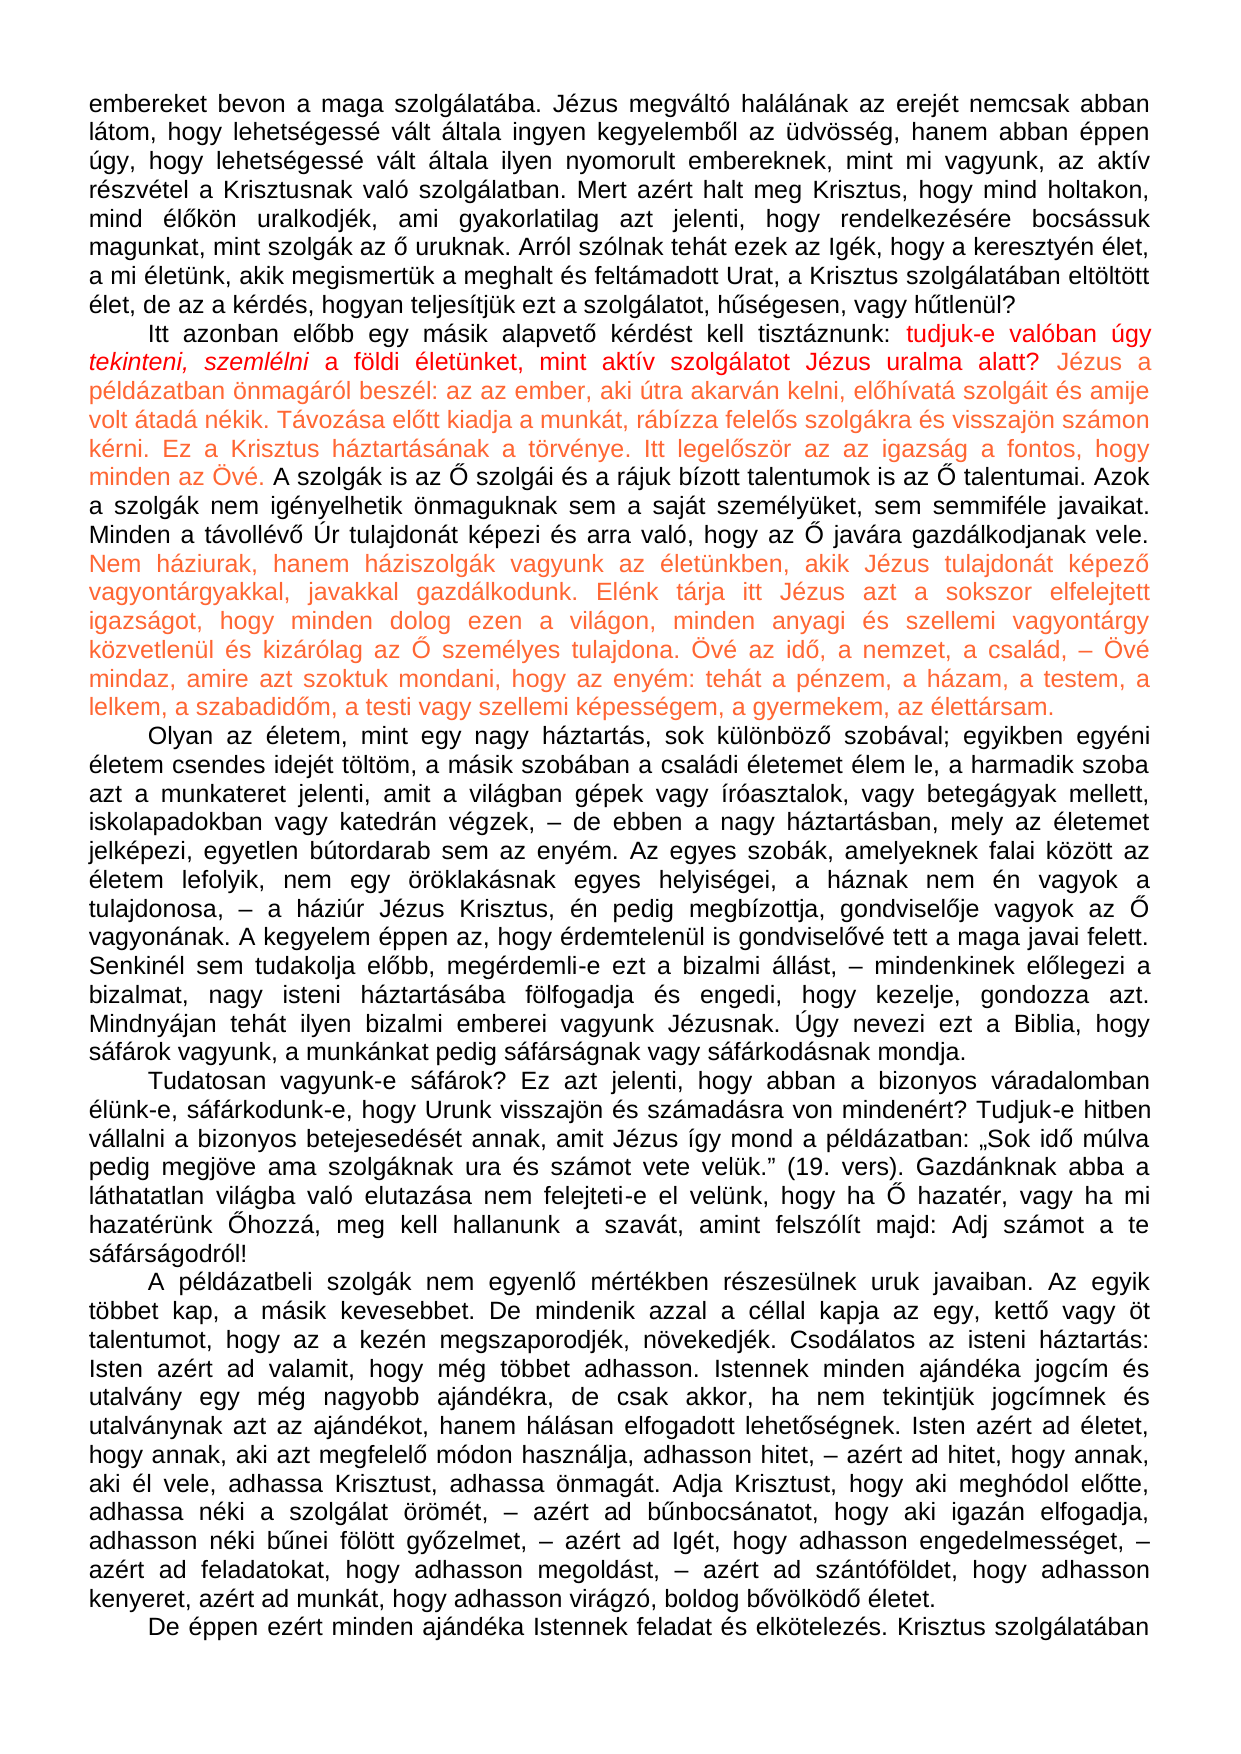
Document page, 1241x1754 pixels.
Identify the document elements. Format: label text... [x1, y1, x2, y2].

text A példázatbeli szolgák nem egyenlő mértékben részesülnek uruk javaiban. Az egyik többet kap, a másik kevesebbet. De mindenik azzal a céllal kapja az egy, kettő vagy öt talentumot, hogy az a kezén megszaporodjék, növekedjék. Csodálatos az isteni háztartás: Isten azért ad valamit, hogy még többet adhasson. Istennek minden ajándéka jogcím és utalvány egy még nagyobb ajándékra, de csak akkor, ha nem tekintjük jogcímnek és utalványnak azt az ajándékot, hanem hálásan elfogadott lehetőségnek. Isten azért ad életet, hogy annak, aki azt megfelelő módon használja, adhasson hitet, – azért ad hitet, hogy annak, aki él vele, adhassa Krisztust, adhassa önmagát. Adja Krisztust, hogy aki meghódol előtte, adhassa néki a szolgálat örömét, – azért ad bűnbocsánatot, hogy aki igazán elfogadja, adhasson néki bűnei fölött győzelmet, – azért ad Igét, hogy adhasson engedelmességet, – azért ad feladatokat, hogy adhasson megoldást, – azért ad szántóföldet, hogy adhasson kenyeret, azért ad munkát, hogy adhasson virágzó, boldog bővölködő életet. [88, 1267, 1152, 1612]
text Olyan az életem, mint egy nagy háztartás, sok különböző szobával; egyikben egyéni életem csendes idejét töltöm, a másik szobában a családi életemet élem le, a harmadik szoba azt a munkateret jelenti, amit a világban gépek vagy íróasztalok, vagy betegágyak mellett, iskolapadokban vagy katedrán végzek, – de ebben a nagy háztartásban, mely az életemet jelképezi, egyetlen bútordarab sem az enyém. Az egyes szobák, amelyeknek falai között az életem lefolyik, nem egy öröklakásnak egyes helyiségei, a háznak nem én vagyok a tulajdonosa, – a háziúr Jézus Krisztus, én pedig megbízottja, gondviselője vagyok az Ő vagyonának. A kegyelem éppen az, hogy érdemtelenül is gondviselővé tett a maga javai felett. Senkinél sem tudakolja előbb, megérdemli‑e ezt a bizalmi állást, – mindenkinek előlegezi a bizalmat, nagy isteni háztartásába fölfogadja és engedi, hogy kezelje, gondozza azt. Mindnyájan tehát ilyen bizalmi emberei vagyunk Jézusnak. Úgy nevezi ezt a Biblia, hogy sáfárok vagyunk, a munkánkat pedig sáfárságnak vagy sáfárkodásnak mondja. [88, 721, 1152, 1066]
text De éppen ezért minden ajándéka Istennek feladat és elkötelezés. Krisztus szolgálatában [88, 1612, 1152, 1641]
text embereket bevon a maga szolgálatába. Jézus megváltó halálának az erejét nemcsak abban látom, hogy lehetségessé vált általa ingyen kegyelemből az üdvösség, hanem abban éppen úgy, hogy lehetségessé vált általa ilyen nyomorult embereknek, mint mi vagyunk, az aktív részvétel a Krisztusnak való szolgálatban. Mert azért halt meg Krisztus, hogy mind holtakon, mind élőkön uralkodjék, ami gyakorlatilag azt jelenti, hogy rendelkezésére bocsássuk magunkat, mint szolgák az ő uruknak. Arról szólnak tehát ezek az Igék, hogy a keresztyén élet, a mi életünk, akik megismertük a meghalt és feltámadott Urat, a Krisztus szolgálatában eltöltött élet, de az a kérdés, hogyan teljesítjük ezt a szolgálatot, hűségesen, vagy hűtlenül? [88, 88, 1152, 318]
text Tudatosan vagyunk‑e sáfárok? Ez azt jelenti, hogy abban a bizonyos váradalomban élünk‑e, sáfárkodunk‑e, hogy Urunk visszajön és számadásra von mindenért? Tudjuk‑e hitben vállalni a bizonyos betejesedését annak, amit Jézus így mond a példázatban: „Sok idő múlva pedig megjöve ama szolgáknak ura és számot vete velük.” (19. vers). Gazdánknak abba a láthatatlan világba való elutazása nem felejteti‑e el velünk, hogy ha Ő hazatér, vagy ha mi hazatérünk Őhozzá, meg kell hallanunk a szavát, amint felszólít majd: Adj számot a te sáfárságodról! [88, 1066, 1152, 1267]
text Itt azonban előbb egy másik alapvető kérdést kell tisztáznunk: tudjuk‑e valóban úgy tekinteni, szemlélni a földi életünket, mint aktív szolgálatot Jézus uralma alatt? Jézus a példázatban önmagáról beszél: az az ember, aki útra akarván kelni, előhívatá szolgáit és amije volt átadá nékik. Távozása előtt kiadja a munkát, rábízza felelős szolgákra és visszajön számon kérni. Ez a Krisztus háztartásának a törvénye. Itt legelőször az az igazság a fontos, hogy minden az Övé. A szolgák is az Ő szolgái és a rájuk bízott talentumok is az Ő talentumai. Azok a szolgák nem igényelhetik önmaguknak sem a saját személyüket, sem semmiféle javaikat. Minden a távollévő Úr tulajdonát képezi és arra való, hogy az Ő javára gazdálkodjanak vele. Nem háziurak, hanem háziszolgák vagyunk az életünkben, akik Jézus tulajdonát képező vagyontárgyakkal, javakkal gazdálkodunk. Elénk tárja itt Jézus azt a sokszor elfelejtett igazságot, hogy minden dolog ezen a világon, minden anyagi és szellemi vagyontárgy közvetlenül és kizárólag az Ő személyes tulajdona. Övé az idő, a nemzet, a család, – Övé mindaz, amire azt szoktuk mondani, hogy az enyém: tehát a pénzem, a házam, a testem, a lelkem, a szabadidőm, a testi vagy szellemi képességem, a gyermekem, az élettársam. [88, 318, 1152, 721]
